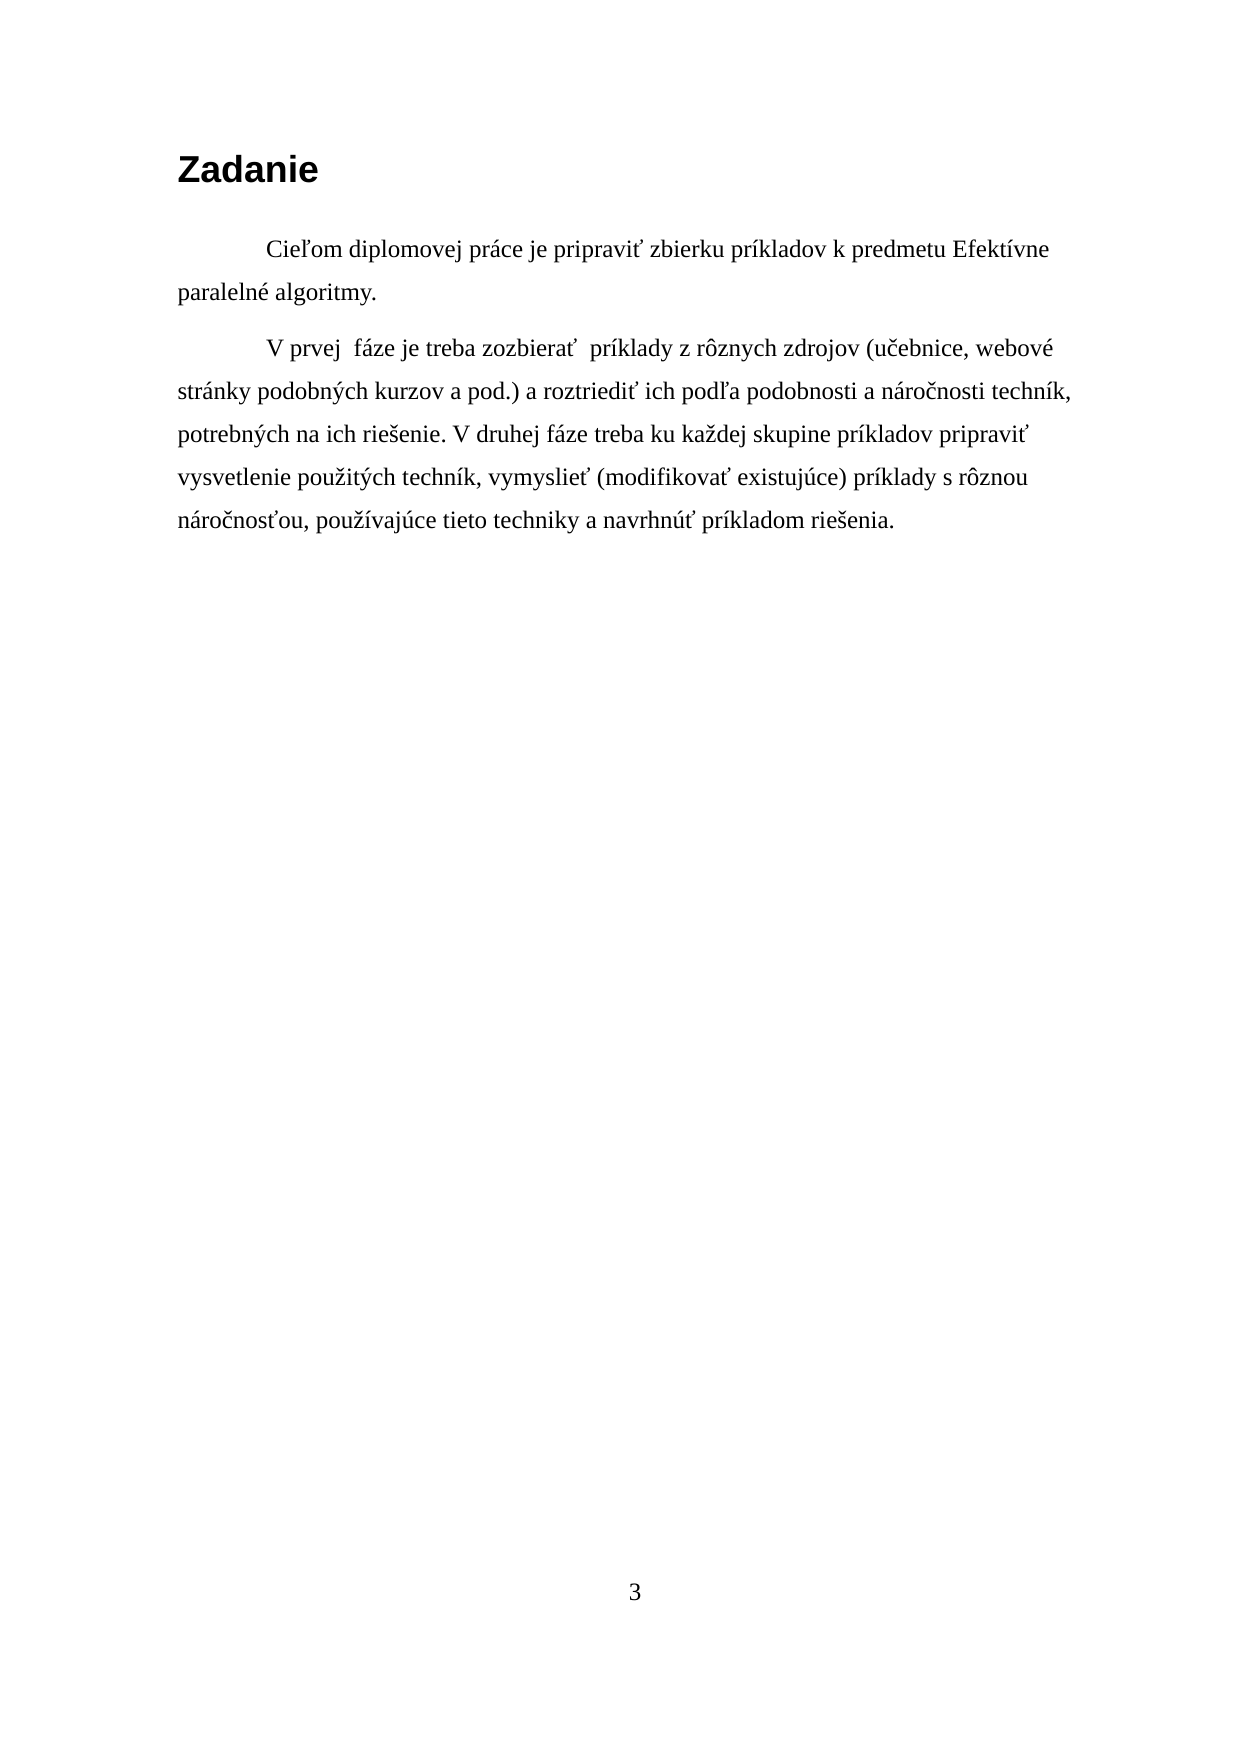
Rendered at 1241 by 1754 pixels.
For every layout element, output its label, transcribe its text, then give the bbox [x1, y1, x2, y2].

text V prvej fáze je treba zozbierať príklady z rôznych zdrojov (učebnice, webové stránky podobných kurzov a pod.) a roztriediť ich podľa podobnosti a náročnosti techník, potrebných na ich riešenie. V druhej fáze treba ku každej skupine príkladov pripraviť vysvetlenie použitých techník, vymyslieť (modifikovať existujúce) príklady s rôznou náročnosťou, používajúce tieto techniky a navrhnúť príkladom riešenia. [177, 333, 1093, 534]
text Cieľom diplomovej práce je pripraviť zbierku príkladov k predmetu Efektívne paralelné algoritmy. [177, 234, 1093, 306]
text Zadanie [177, 148, 1093, 191]
